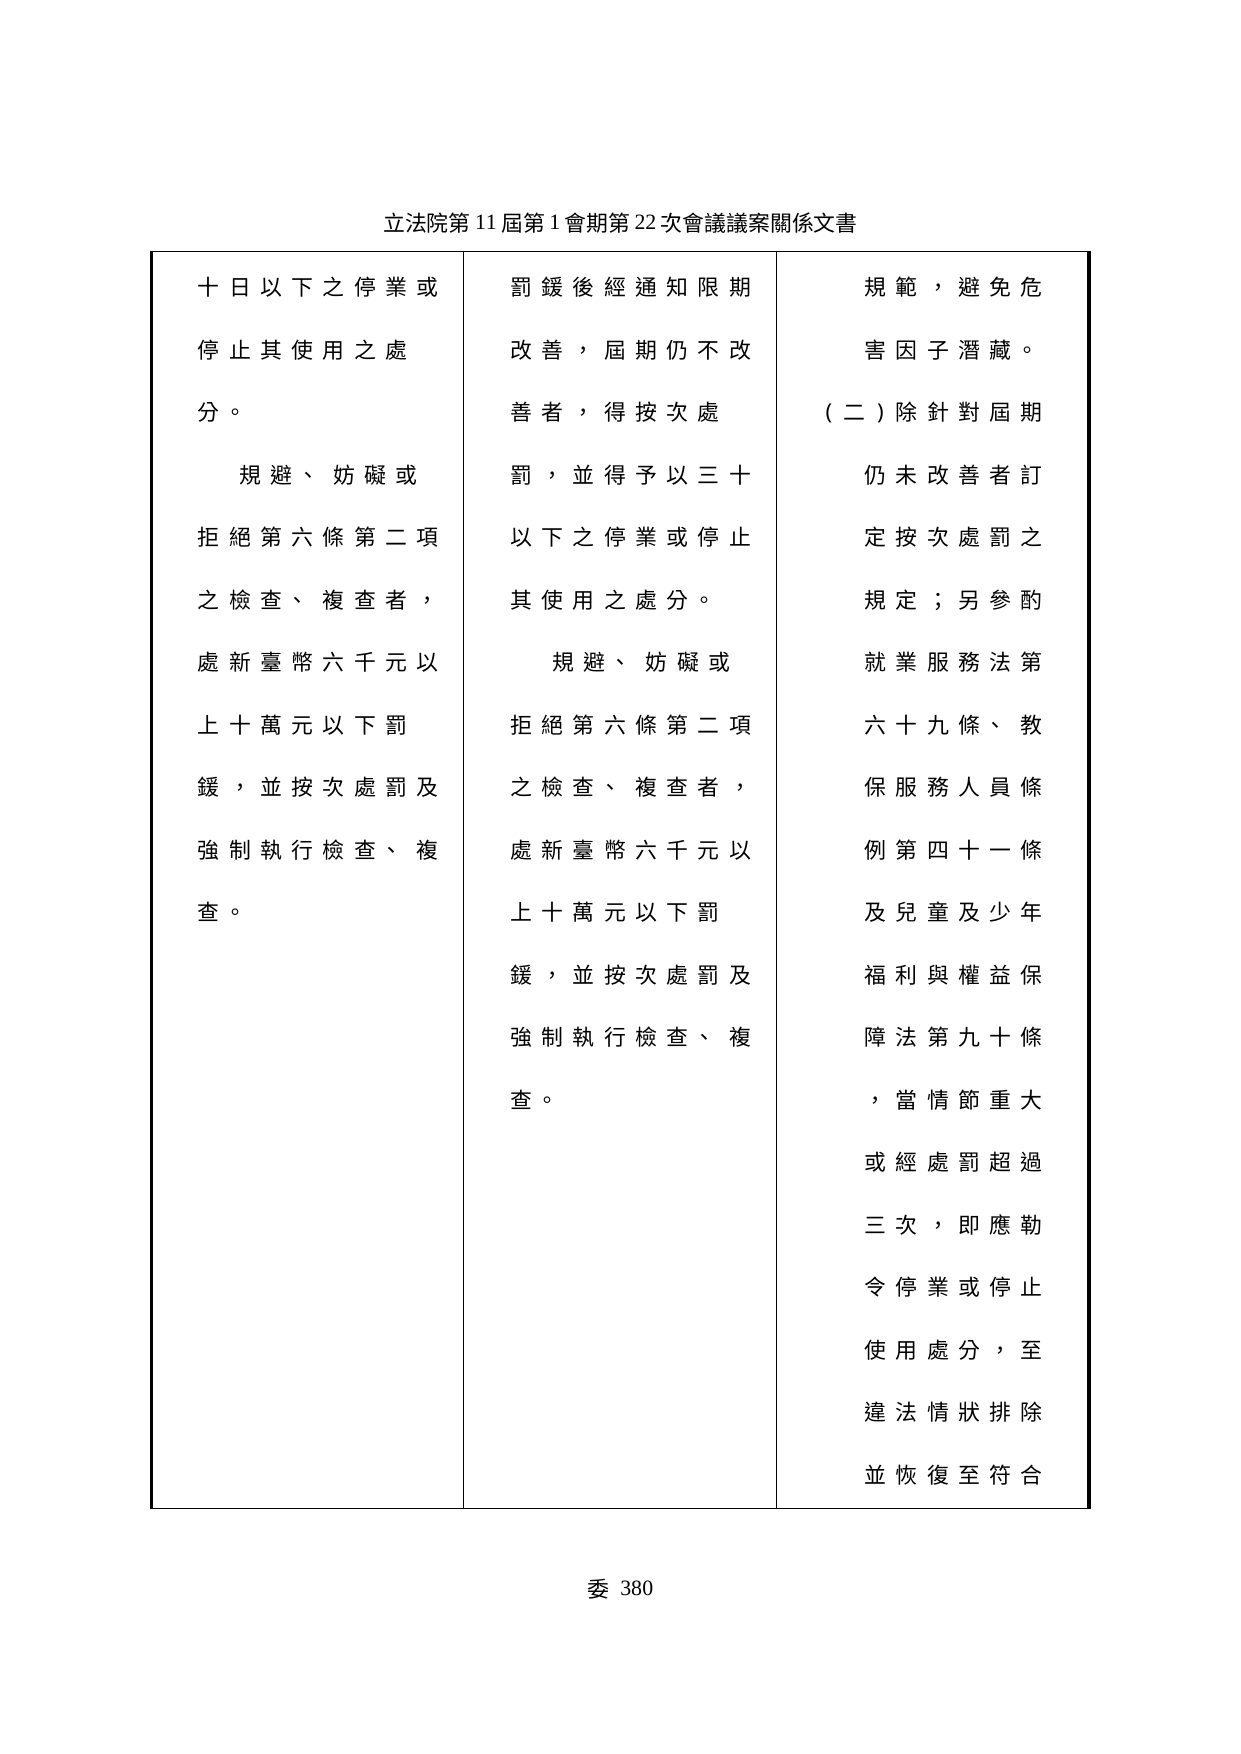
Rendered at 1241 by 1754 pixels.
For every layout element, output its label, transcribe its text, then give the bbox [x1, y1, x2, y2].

table_cell 規範，避免危害因子潛藏。 (二)除針對屆期仍未改善者訂定按次處罰之規定；另參酌就業服務法第六十九條、教保服務人員條例第四十一條及兒童及少年福利與權益保障法第九十條，當情節重大或經處罰超過三次，即應勒令停業或停止使用處分，至違法情狀排除並恢復至符合 [777, 252, 1087, 1508]
table_cell 十日以下之停業或停止其使用之處分。 規避、妨礙或拒絕第六條第二項之檢查、複查者，處新臺幣六千元以上十萬元以下罰鍰，並按次處罰及強制執行檢查、複查。 [153, 252, 463, 1508]
table_cell 罰鍰後經通知限期改善，屆期仍不改善者，得按次處罰，並得予以三十以下之停業或停止其使用之處分。 規避、妨礙或拒絕第六條第二項之檢查、複查者，處新臺幣六千元以上十萬元以下罰鍰，並按次處罰及強制執行檢查、複查。 [464, 252, 776, 1508]
